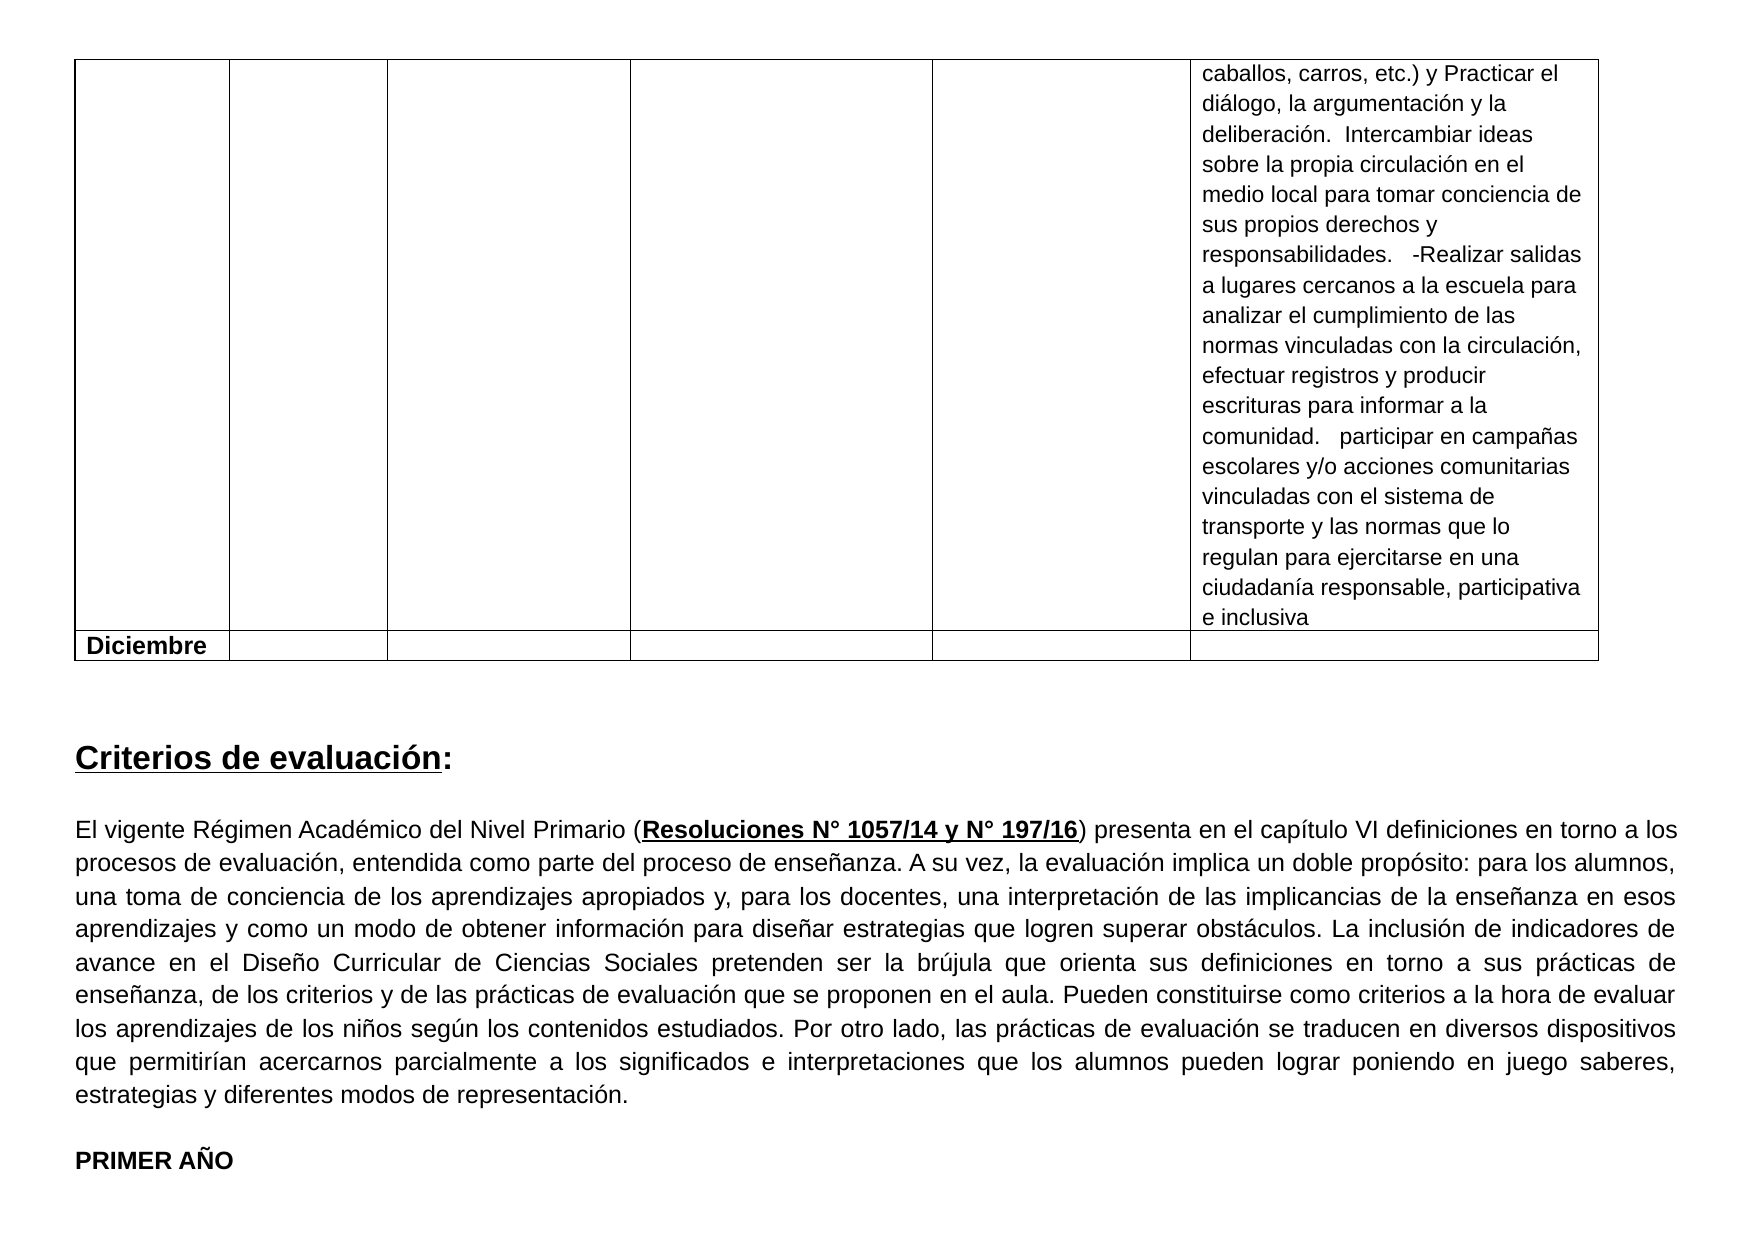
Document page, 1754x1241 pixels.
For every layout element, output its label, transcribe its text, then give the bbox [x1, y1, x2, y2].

table_cell [933, 60, 1190, 630]
table_cell Diciembre [76, 631, 229, 660]
table_cell [933, 631, 1190, 660]
table_cell [1191, 631, 1598, 660]
table_cell [76, 60, 229, 630]
table_cell [388, 60, 630, 630]
table_cell caballos, carros, etc.) y Practicar el diálogo, la argumentación y la deliberación. Intercambiar ideas sobre la propia circulación en el medio local para tomar conciencia de sus propios derechos y responsabilidades. -Realizar salidas a lugares cercanos a la escuela para analizar el cumplimiento de las normas vinculadas con la circulación, efectuar registros y producir escrituras para informar a la comunidad. participar en campañas escolares y/o acciones comunitarias vinculadas con el sistema de transporte y las normas que lo regulan para ejercitarse en una ciudadanía responsable, participativa e inclusiva [1191, 60, 1598, 630]
table_cell [230, 60, 387, 630]
text Criterios de evaluación: [75, 738, 1679, 777]
table_cell [230, 631, 387, 660]
text PRIMER AÑO [75, 1146, 1679, 1174]
text El vigente Régimen Académico del Nivel Primario (Resoluciones N° 1057/14 y N° 197/16) presenta en el capítulo VI definiciones en torno a los procesos de evaluación, entendida como parte del proceso de enseñanza. A su vez, la evaluación implica un doble propósito: para los alumnos, una toma de conciencia de los aprendizajes apropiados y, para los docentes, una interpretación de las implicancias de la enseñanza en esos aprendizajes y como un modo de obtener información para diseñar estrategias que logren superar obstáculos. La inclusión de indicadores de avance en el Diseño Curricular de Ciencias Sociales pretenden ser la brújula que orienta sus definiciones en torno a sus prácticas de enseñanza, de los criterios y de las prácticas de evaluación que se proponen en el aula. Pueden constituirse como criterios a la hora de evaluar los aprendizajes de los niños según los contenidos estudiados. Por otro lado, las prácticas de evaluación se traducen en diversos dispositivos que permitirían acercarnos parcialmente a los significados e interpretaciones que los alumnos pueden lograr poniendo en juego saberes, estrategias y diferentes modos de representación. [75, 815, 1679, 1108]
table_cell [631, 631, 932, 660]
table_cell [388, 631, 630, 660]
table_cell [631, 60, 932, 630]
